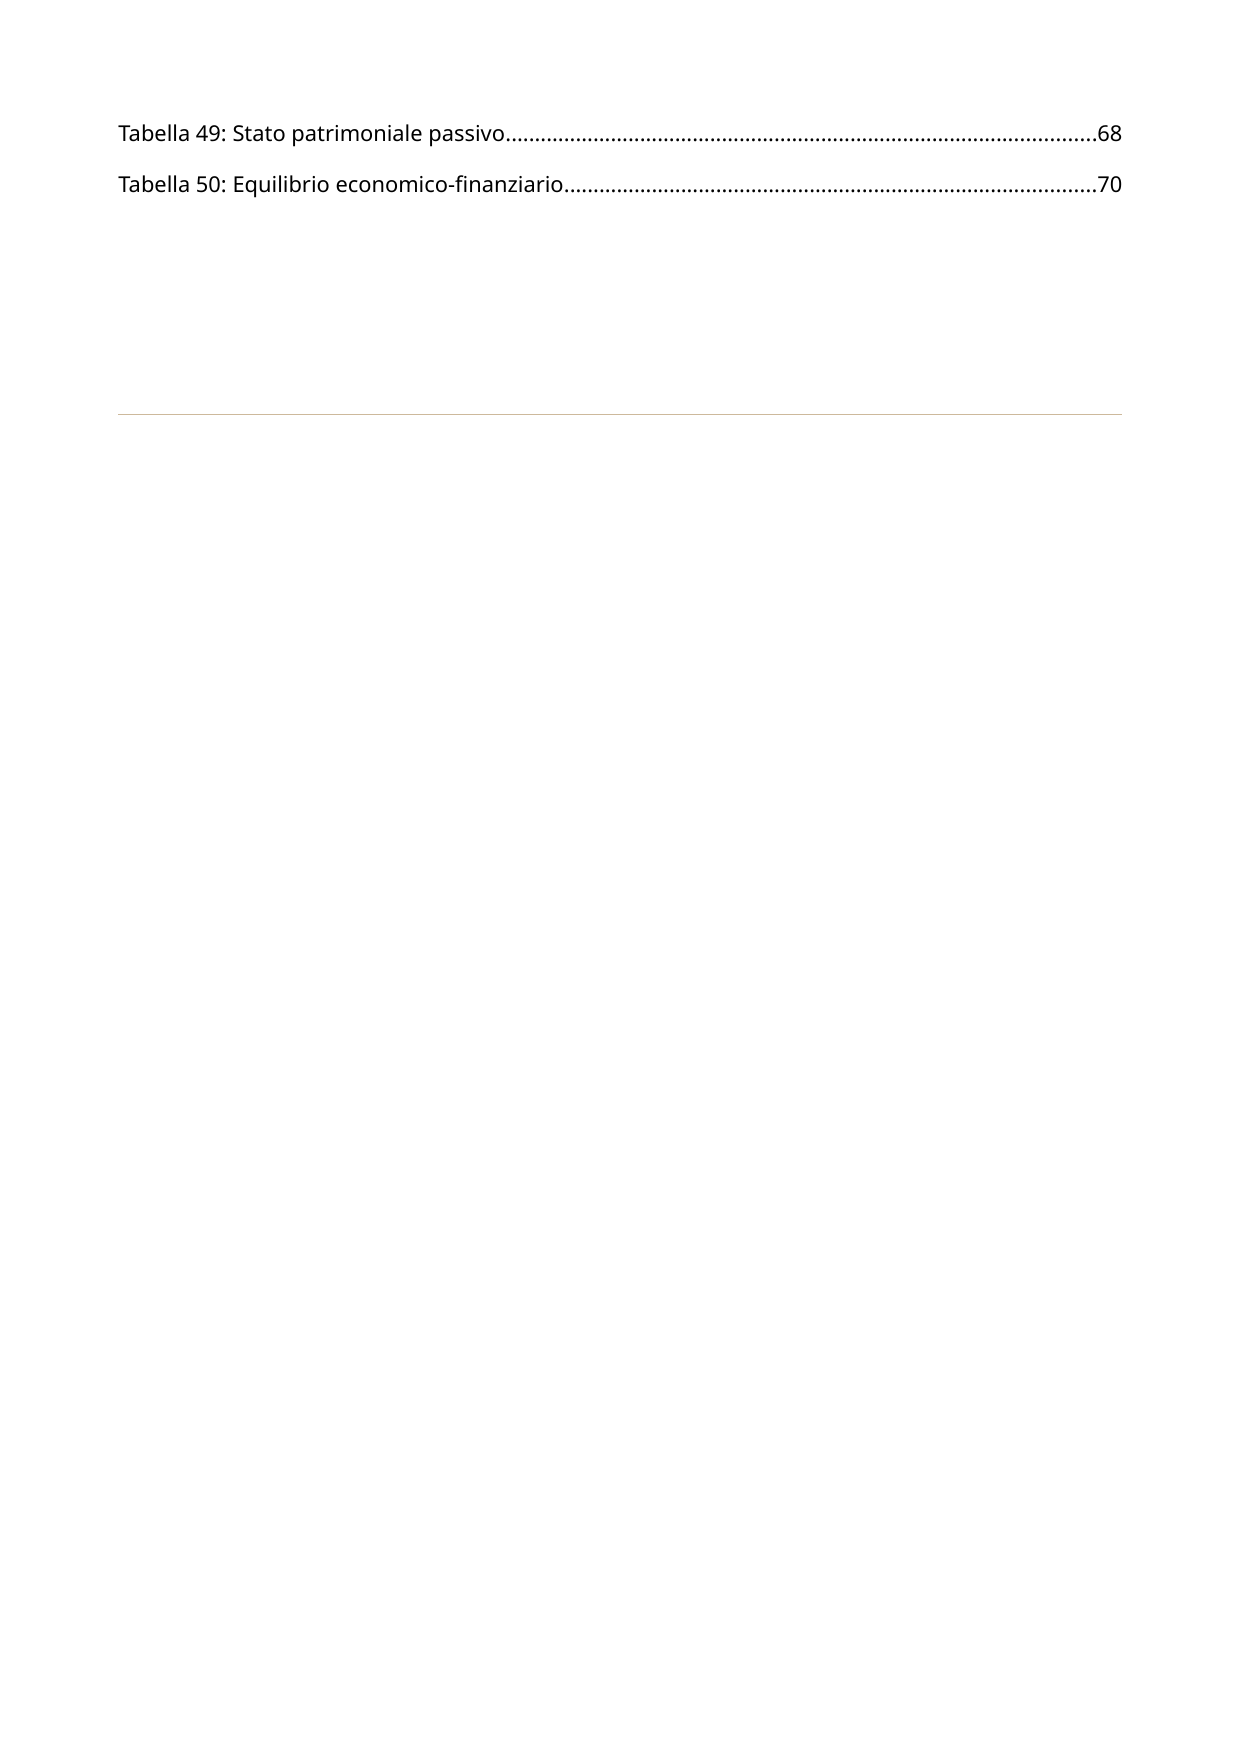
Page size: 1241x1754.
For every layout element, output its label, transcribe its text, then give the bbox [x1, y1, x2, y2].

text Tabella 50: Equilibrio economico-finanziario 70 [118, 169, 1122, 198]
text Tabella 49: Stato patrimoniale passivo 68 [118, 118, 1122, 148]
